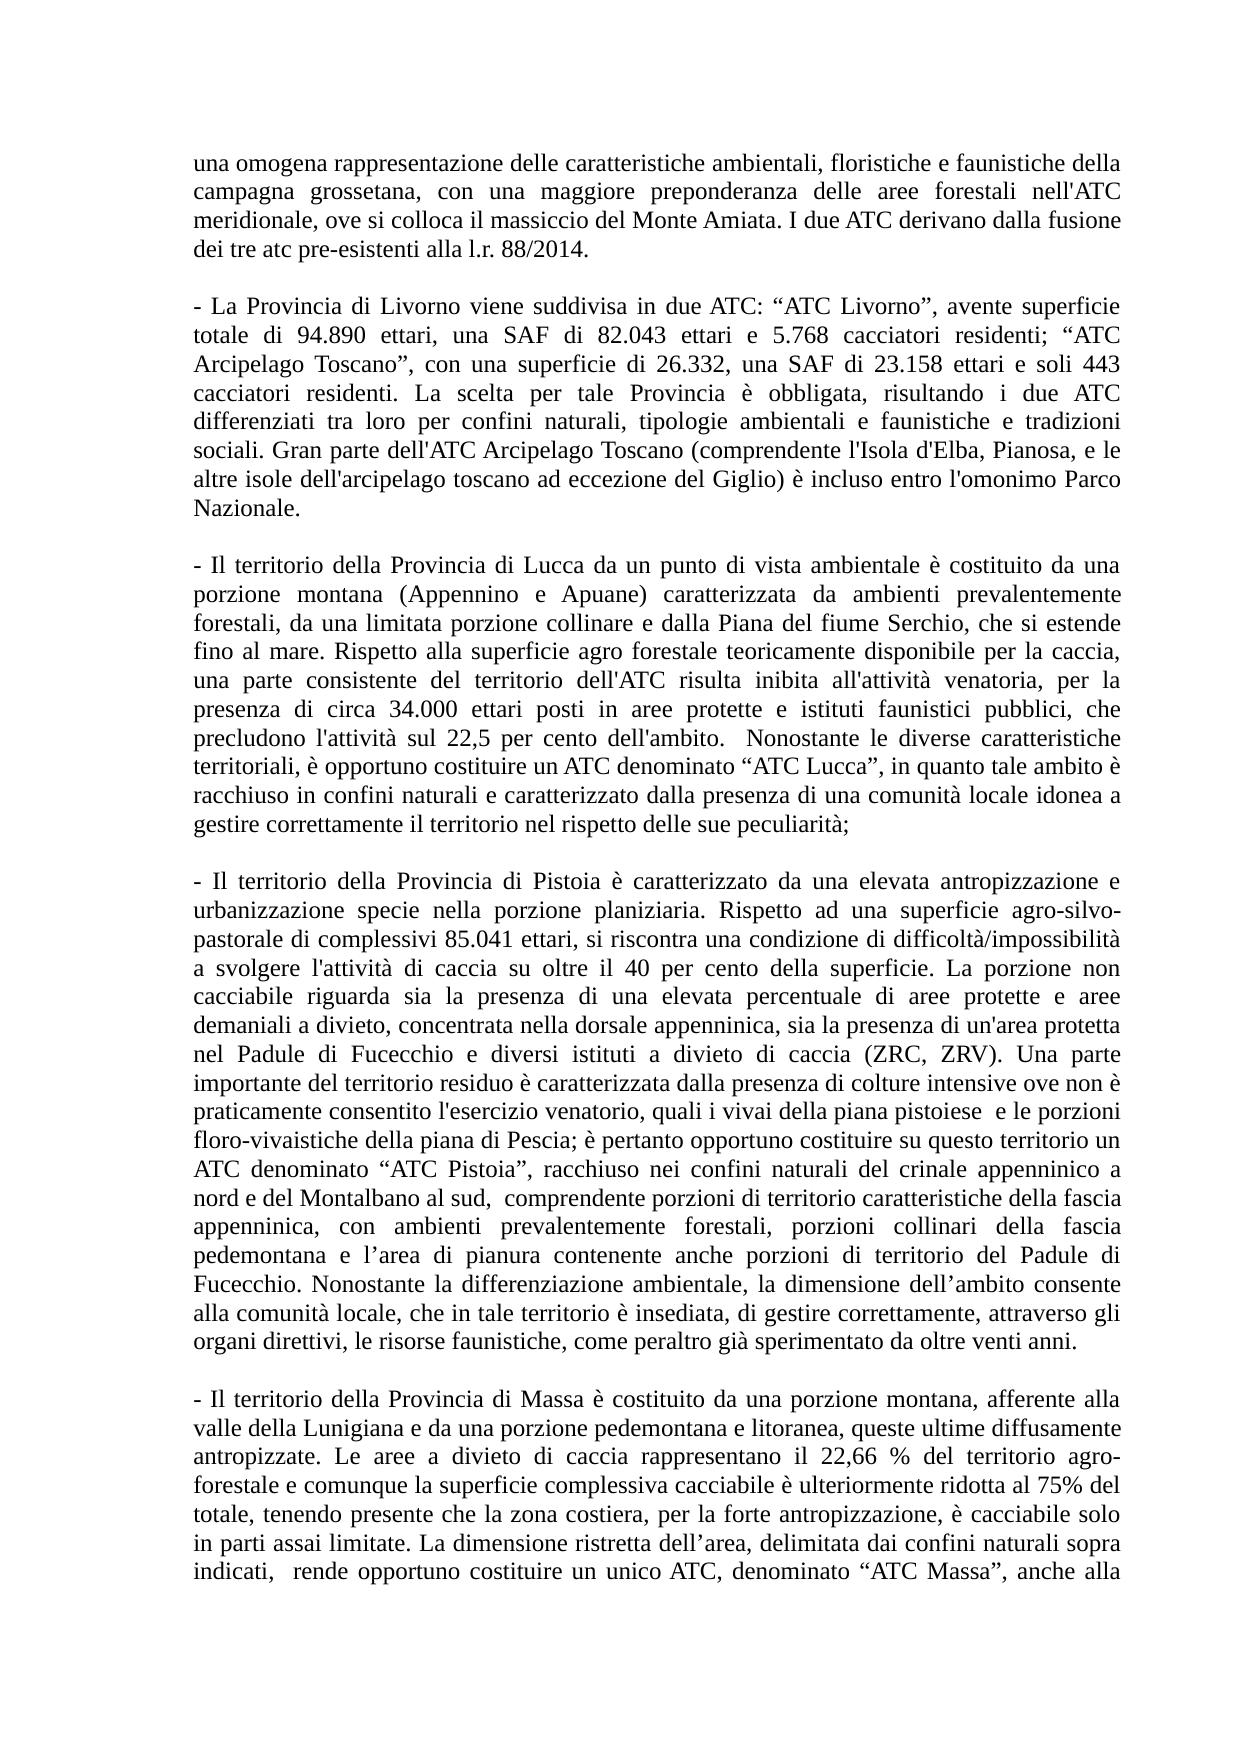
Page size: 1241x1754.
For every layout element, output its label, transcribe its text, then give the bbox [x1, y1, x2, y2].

list una omogena rappresentazione delle caratteristiche ambientali, floristiche e faunistiche della campagna grossetana, con una maggiore preponderanza delle aree forestali nell'ATC meridionale, ove si colloca il massiccio del Monte Amiata. I due ATC derivano dalla fusione dei tre atc pre-esistenti alla l.r. 88/2014. [156, 148, 1122, 263]
list - Il territorio della Provincia di Massa è costituito da una porzione montana, afferente alla valle della Lunigiana e da una porzione pedemontana e litoranea, queste ultime diffusamente antropizzate. Le aree a divieto di caccia rappresentano il 22,66 % del territorio agro-forestale e comunque la superficie complessiva cacciabile è ulteriormente ridotta al 75% del totale, tenendo presente che la zona costiera, per la forte antropizzazione, è cacciabile solo in parti assai limitate. La dimensione ristretta dell’area, delimitata dai confini naturali sopra indicati, rende opportuno costituire un unico ATC, denominato “ATC Massa”, anche alla [156, 1384, 1122, 1585]
list - La Provincia di Livorno viene suddivisa in due ATC: “ATC Livorno”, avente superficie totale di 94.890 ettari, una SAF di 82.043 ettari e 5.768 cacciatori residenti; “ATC Arcipelago Toscano”, con una superficie di 26.332, una SAF di 23.158 ettari e soli 443 cacciatori residenti. La scelta per tale Provincia è obbligata, risultando i due ATC differenziati tra loro per confini naturali, tipologie ambientali e faunistiche e tradizioni sociali. Gran parte dell'ATC Arcipelago Toscano (comprendente l'Isola d'Elba, Pianosa, e le altre isole dell'arcipelago toscano ad eccezione del Giglio) è incluso entro l'omonimo Parco Nazionale. [156, 291, 1122, 521]
list - Il territorio della Provincia di Pistoia è caratterizzato da una elevata antropizzazione e urbanizzazione specie nella porzione planiziaria. Rispetto ad una superficie agro-silvo-pastorale di complessivi 85.041 ettari, si riscontra una condizione di difficoltà/impossibilità a svolgere l'attività di caccia su oltre il 40 per cento della superficie. La porzione non cacciabile riguarda sia la presenza di una elevata percentuale di aree protette e aree demaniali a divieto, concentrata nella dorsale appenninica, sia la presenza di un'area protetta nel Padule di Fucecchio e diversi istituti a divieto di caccia (ZRC, ZRV). Una parte importante del territorio residuo è caratterizzata dalla presenza di colture intensive ove non è praticamente consentito l'esercizio venatorio, quali i vivai della piana pistoiese e le porzioni floro-vivaistiche della piana di Pescia; è pertanto opportuno costituire su questo territorio un ATC denominato “ATC Pistoia”, racchiuso nei confini naturali del crinale appenninico a nord e del Montalbano al sud, comprendente porzioni di territorio caratteristiche della fascia appenninica, con ambienti prevalentemente forestali, porzioni collinari della fascia pedemontana e l’area di pianura contenente anche porzioni di territorio del Padule di Fucecchio. Nonostante la differenziazione ambientale, la dimensione dell’ambito consente alla comunità locale, che in tale territorio è insediata, di gestire correttamente, attraverso gli organi direttivi, le risorse faunistiche, come peraltro già sperimentato da oltre venti anni. [156, 866, 1122, 1355]
list - Il territorio della Provincia di Lucca da un punto di vista ambientale è costituito da una porzione montana (Appennino e Apuane) caratterizzata da ambienti prevalentemente forestali, da una limitata porzione collinare e dalla Piana del fiume Serchio, che si estende fino al mare. Rispetto alla superficie agro forestale teoricamente disponibile per la caccia, una parte consistente del territorio dell'ATC risulta inibita all'attività venatoria, per la presenza di circa 34.000 ettari posti in aree protette e istituti faunistici pubblici, che precludono l'attività sul 22,5 per cento dell'ambito. Nonostante le diverse caratteristiche territoriali, è opportuno costituire un ATC denominato “ATC Lucca”, in quanto tale ambito è racchiuso in confini naturali e caratterizzato dalla presenza di una comunità locale idonea a gestire correttamente il territorio nel rispetto delle sue peculiarità; [156, 550, 1122, 838]
